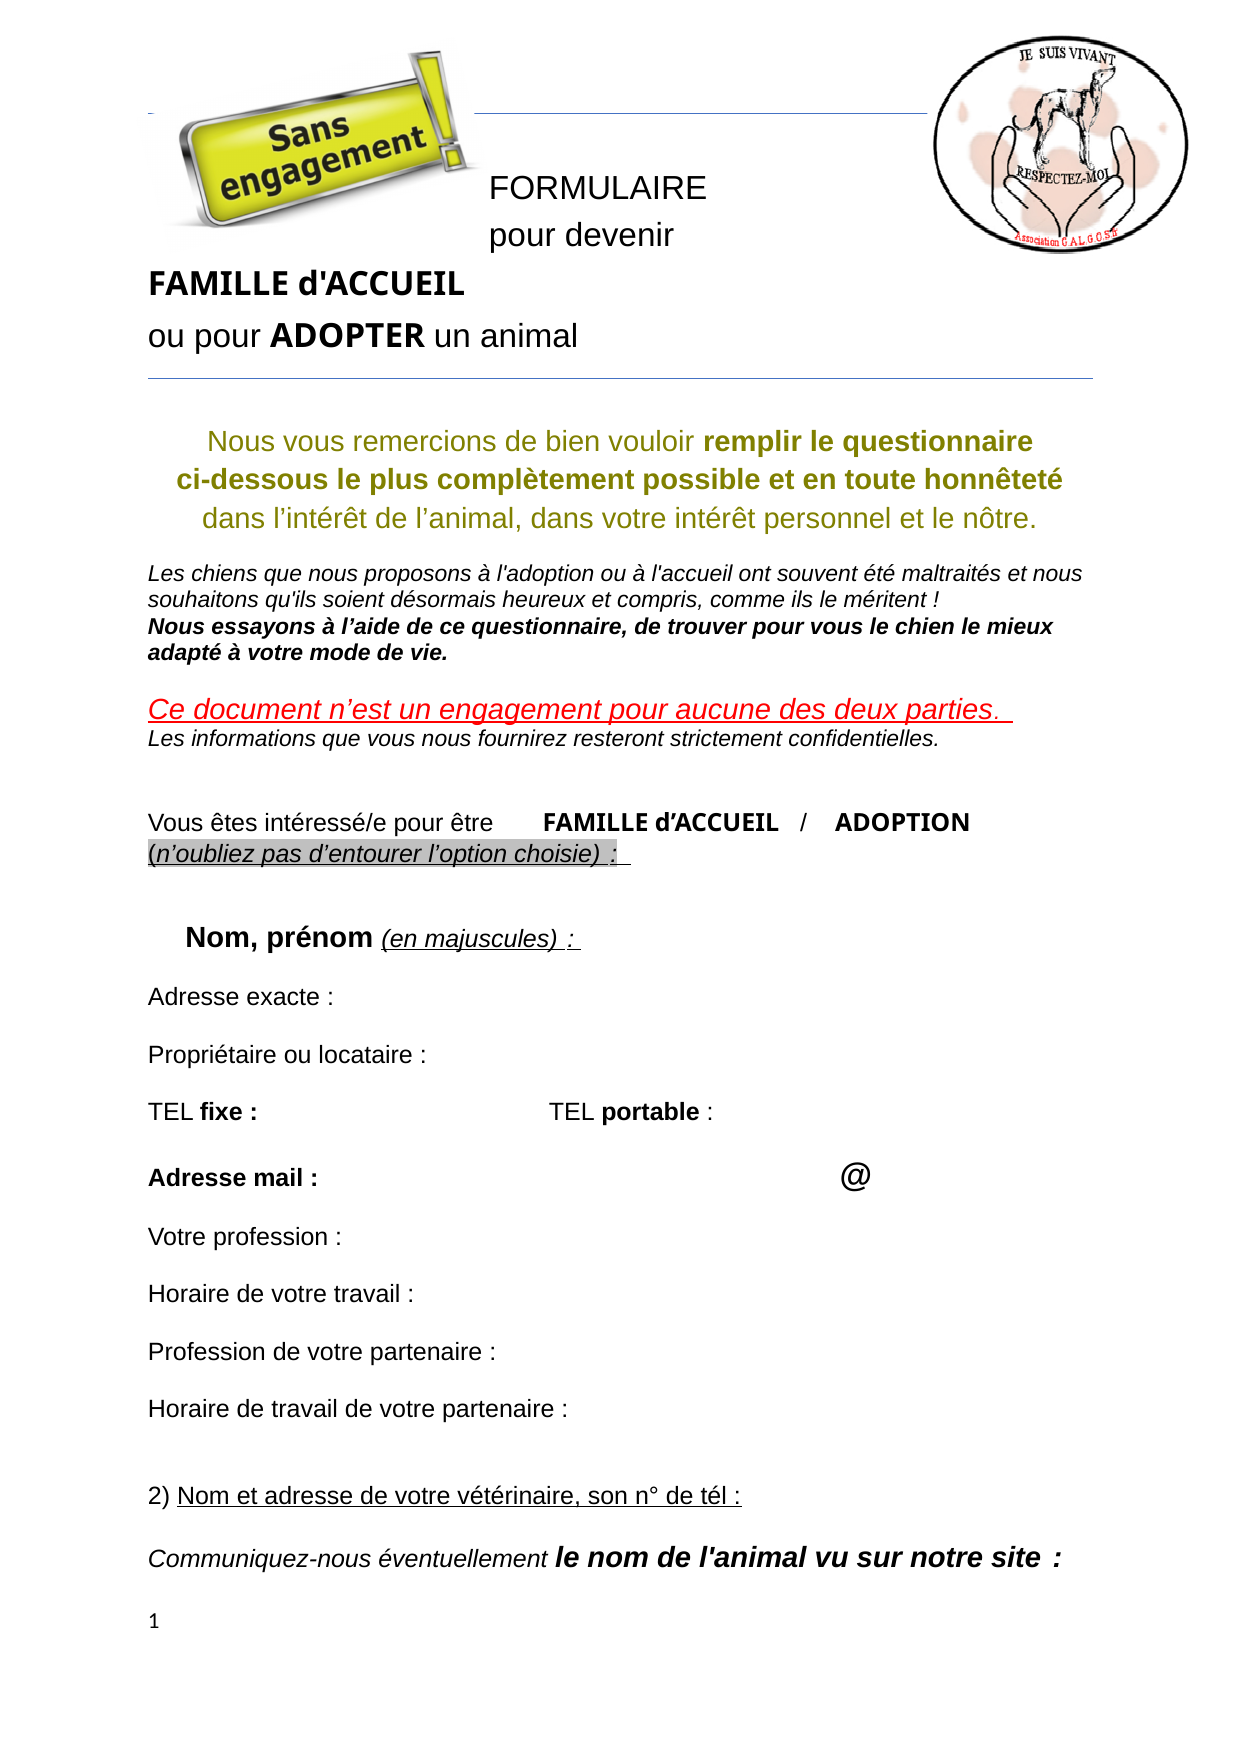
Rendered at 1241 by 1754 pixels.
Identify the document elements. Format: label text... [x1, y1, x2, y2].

text Communiquez-nous éventuellement le nom de l'animal vu sur notre site : [148, 1540, 1093, 1573]
text Les chiens que nous proposons à l'adoption ou à l'accueil ont souvent été maltraités et nous souhaitons qu'ils soient désormais heureux et compris, comme ils le méritent ! [148, 560, 1093, 613]
text Propriétaire ou locataire : [148, 1040, 1093, 1068]
text Ce document n’est un engagement pour aucune des deux parties. [148, 692, 1093, 725]
text Adresse exacte : [148, 982, 1093, 1011]
text Vous êtes intéressé/e pour être FAMILLE d’ACCUEIL / ADOPTION (n’oubliez pas d’entourer l’option choisie) : [148, 804, 1093, 867]
text Adresse mail : @ [148, 1155, 1093, 1193]
text Nous essayons à l’aide de ce questionnaire, de trouver pour vous le chien le mieux adapté à votre mode de vie. [148, 613, 1093, 666]
text Votre profession : [148, 1222, 1093, 1251]
text Horaire de votre travail : [148, 1279, 1093, 1308]
text Profession de votre partenaire : [148, 1337, 1093, 1366]
text TEL fixe : TEL portable : [148, 1097, 1093, 1126]
text Horaire de travail de votre partenaire : [148, 1394, 1093, 1423]
text Nom, prénom (en majuscules) : [185, 920, 1093, 953]
text Nous vous remercions de bien vouloir remplir le questionnaire ci-dessous le plus complètement possible et en toute honnêteté dans l’intérêt de l’animal, dans votre intérêt personnel et le nôtre. [148, 424, 1093, 534]
text Les informations que vous nous fournirez resteront strictement confidentielles. [148, 725, 1093, 752]
text FORMULAIRE pour devenir FAMILLE d'ACCUEIL ou pour ADOPTER un animal [148, 114, 1093, 378]
text 2) Nom et adresse de votre vétérinaire, son n° de tél : [148, 1481, 1093, 1509]
